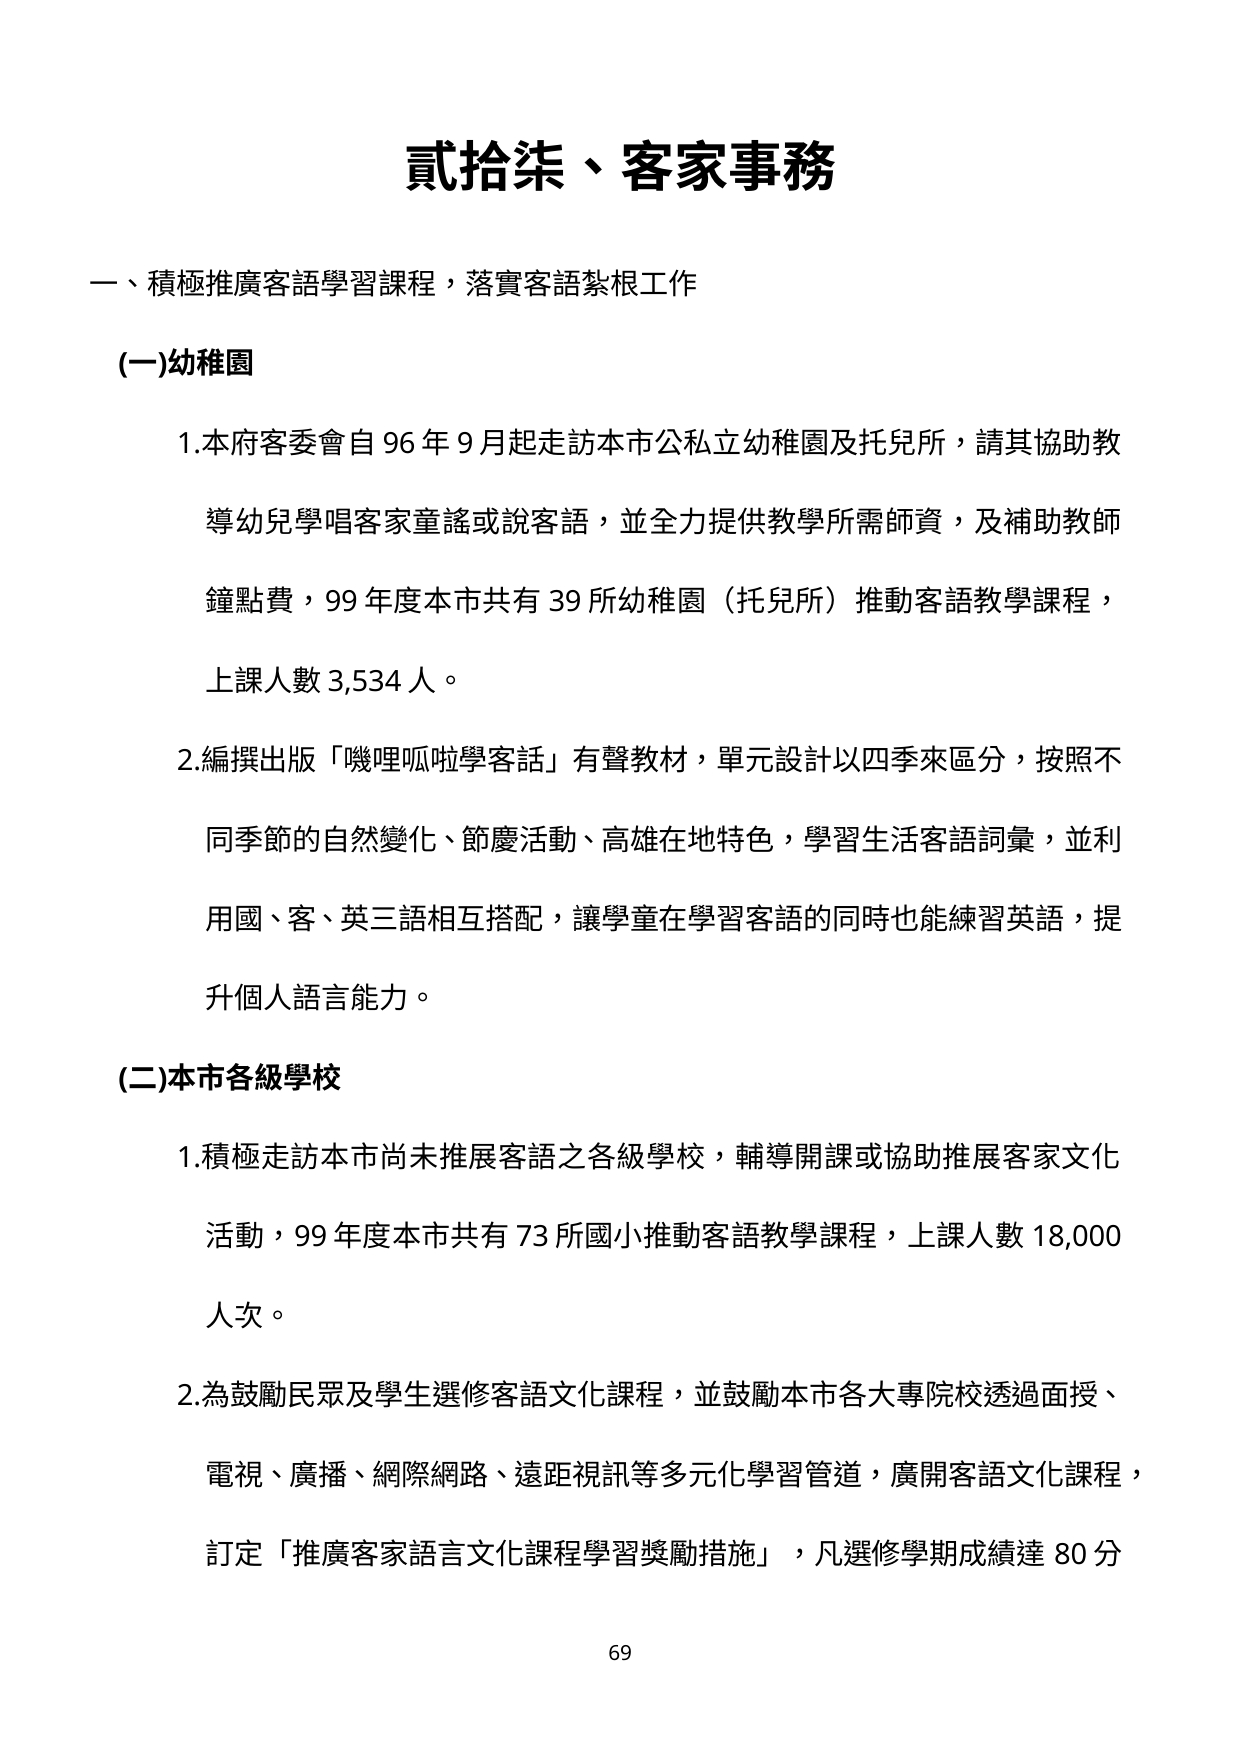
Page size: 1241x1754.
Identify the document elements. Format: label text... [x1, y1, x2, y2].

text (一)幼稚園 [118, 321, 1122, 401]
text 1.本府客委會自96年9月起走訪本市公私立幼稚園及托兒所，請其協助教導幼兒學唱客家童謠或說客語，並全力提供教學所需師資，及補助教師鐘點費，99年度本市共有39所幼稚園（托兒所）推動客語教學課程，上課人數3,534人。 [177, 401, 1122, 718]
text 貳拾柒、客家事務 [118, 123, 1122, 202]
text (二)本市各級學校 [118, 1036, 1122, 1115]
text 2.為鼓勵民眾及學生選修客語文化課程，並鼓勵本市各大專院校透過面授、電視、廣播、網際網路、遠距視訊等多元化學習管道，廣開客語文化課程，訂定「推廣客家語言文化課程學習獎勵措施」，凡選修學期成績達80分以上者頒給獎學金，99年度計有63位優秀學生獲頒獎學金。 [177, 1353, 1122, 1591]
text 2.編撰出版「嘰哩呱啦學客話」有聲教材，單元設計以四季來區分，按照不同季節的自然變化、節慶活動、高雄在地特色，學習生活客語詞彙，並利用國、客、英三語相互搭配，讓學童在學習客語的同時也能練習英語，提升個人語言能力。 [177, 718, 1122, 1036]
text 一、積極推廣客語學習課程，落實客語紮根工作 [89, 242, 1122, 321]
text 1.積極走訪本市尚未推展客語之各級學校，輔導開課或協助推展客家文化活動，99年度本市共有73所國小推動客語教學課程，上課人數18,000人次。 [177, 1115, 1122, 1353]
